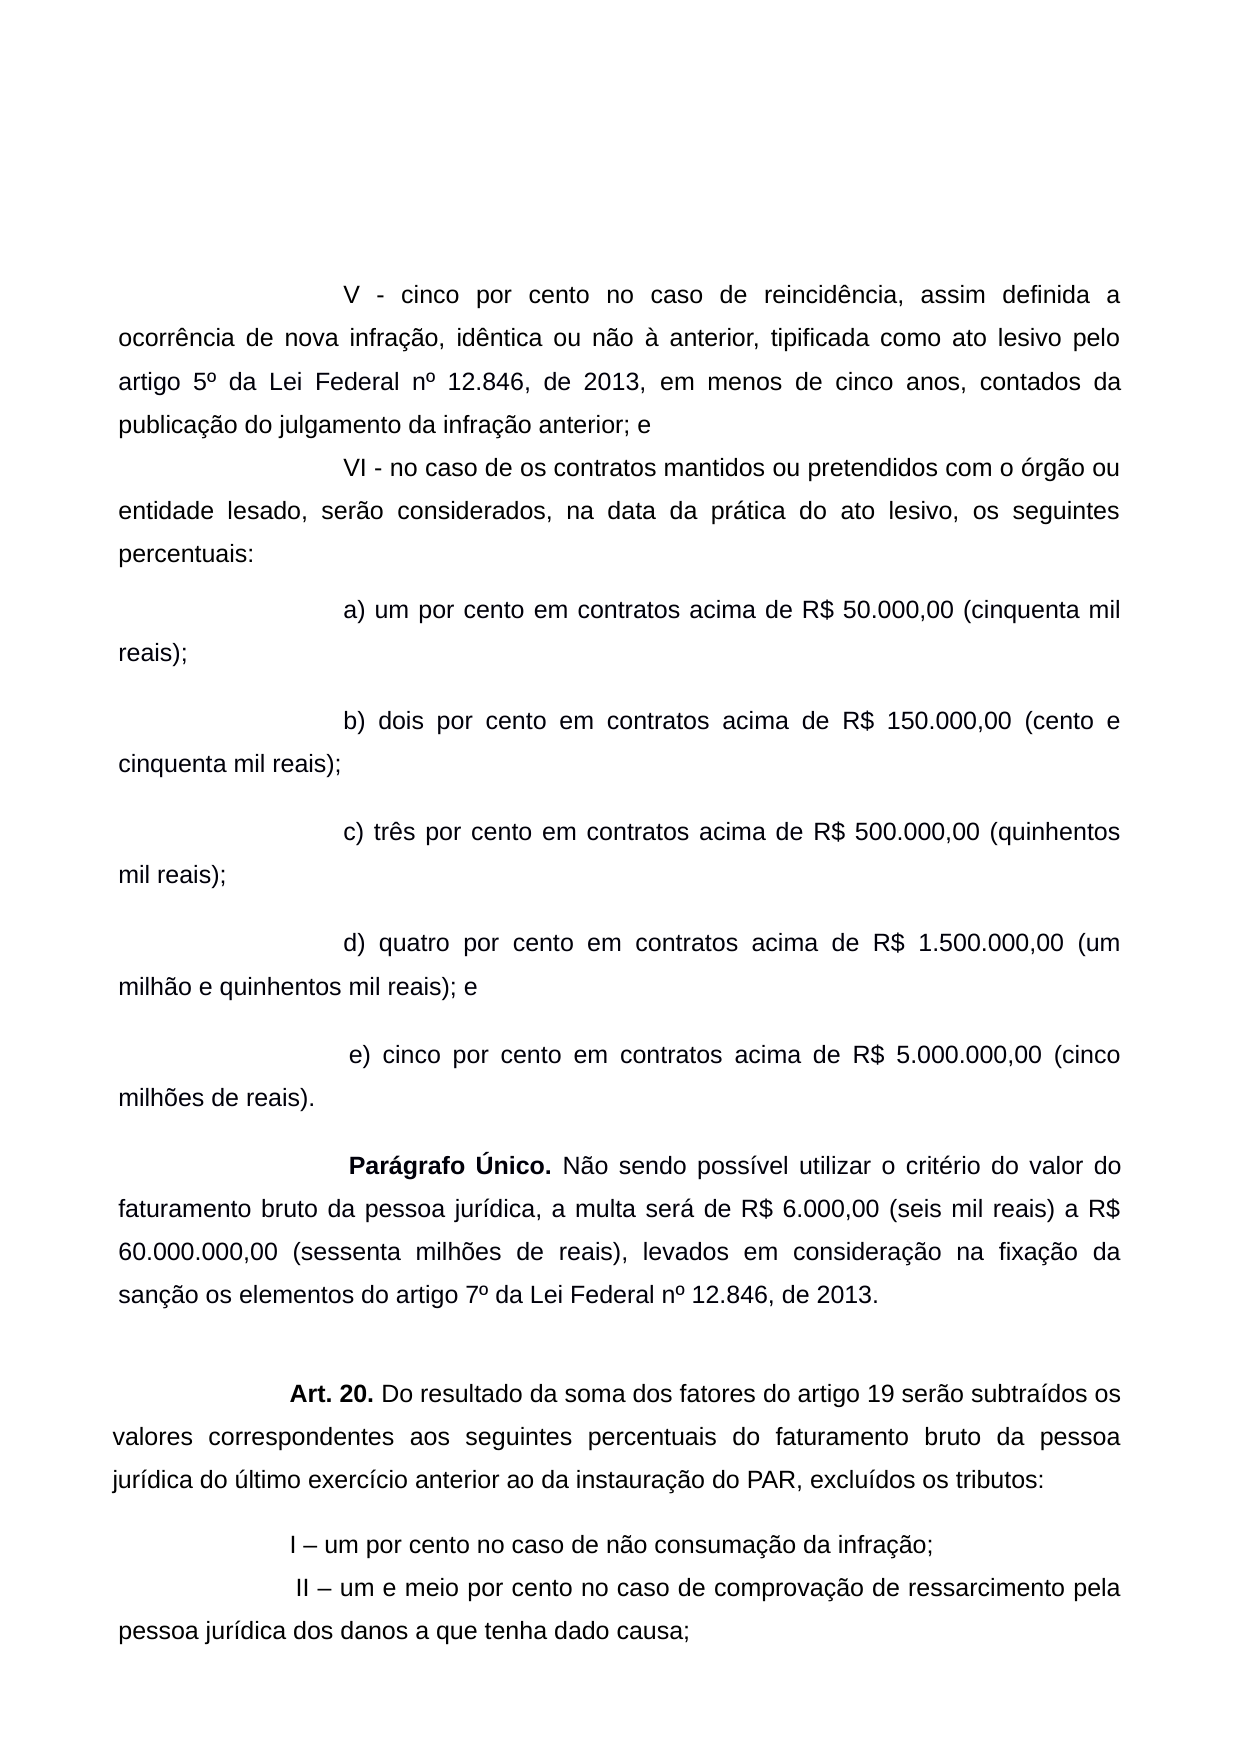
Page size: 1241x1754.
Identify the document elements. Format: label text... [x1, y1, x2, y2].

text I – um por cento no caso de não consumação da infração; [118, 1530, 1122, 1559]
text V - cinco por cento no caso de reincidência, assim definida a ocorrência de nova infração, idêntica ou não à anterior, tipificada como ato lesivo pelo artigo 5º da Lei Federal nº 12.846, de 2013, em menos de cinco anos, contados da publicação do julgamento da infração anterior; e [118, 280, 1122, 438]
text Art. 20. Do resultado da soma dos fatores do artigo 19 serão subtraídos os valores correspondentes aos seguintes percentuais do faturamento bruto da pessoa jurídica do último exercício anterior ao da instauração do PAR, excluídos os tributos: [112, 1379, 1122, 1494]
text Parágrafo Único. Não sendo possível utilizar o critério do valor do faturamento bruto da pessoa jurídica, a multa será de R$ 6.000,00 (seis mil reais) a R$ 60.000.000,00 (sessenta milhões de reais), levados em consideração na fixação da sanção os elementos do artigo 7º da Lei Federal nº 12.846, de 2013. [118, 1151, 1122, 1309]
text c) três por cento em contratos acima de R$ 500.000,00 (quinhentos mil reais); [118, 817, 1122, 889]
text VI - no caso de os contratos mantidos ou pretendidos com o órgão ou entidade lesado, serão considerados, na data da prática do ato lesivo, os seguintes percentuais: [118, 453, 1122, 568]
text II – um e meio por cento no caso de comprovação de ressarcimento pela pessoa jurídica dos danos a que tenha dado causa; [118, 1573, 1122, 1645]
text b) dois por cento em contratos acima de R$ 150.000,00 (cento e cinquenta mil reais); [118, 706, 1122, 778]
text d) quatro por cento em contratos acima de R$ 1.500.000,00 (um milhão e quinhentos mil reais); e [118, 928, 1122, 1000]
text a) um por cento em contratos acima de R$ 50.000,00 (cinquenta mil reais); [118, 595, 1122, 667]
text e) cinco por cento em contratos acima de R$ 5.000.000,00 (cinco milhões de reais). [118, 1040, 1122, 1112]
